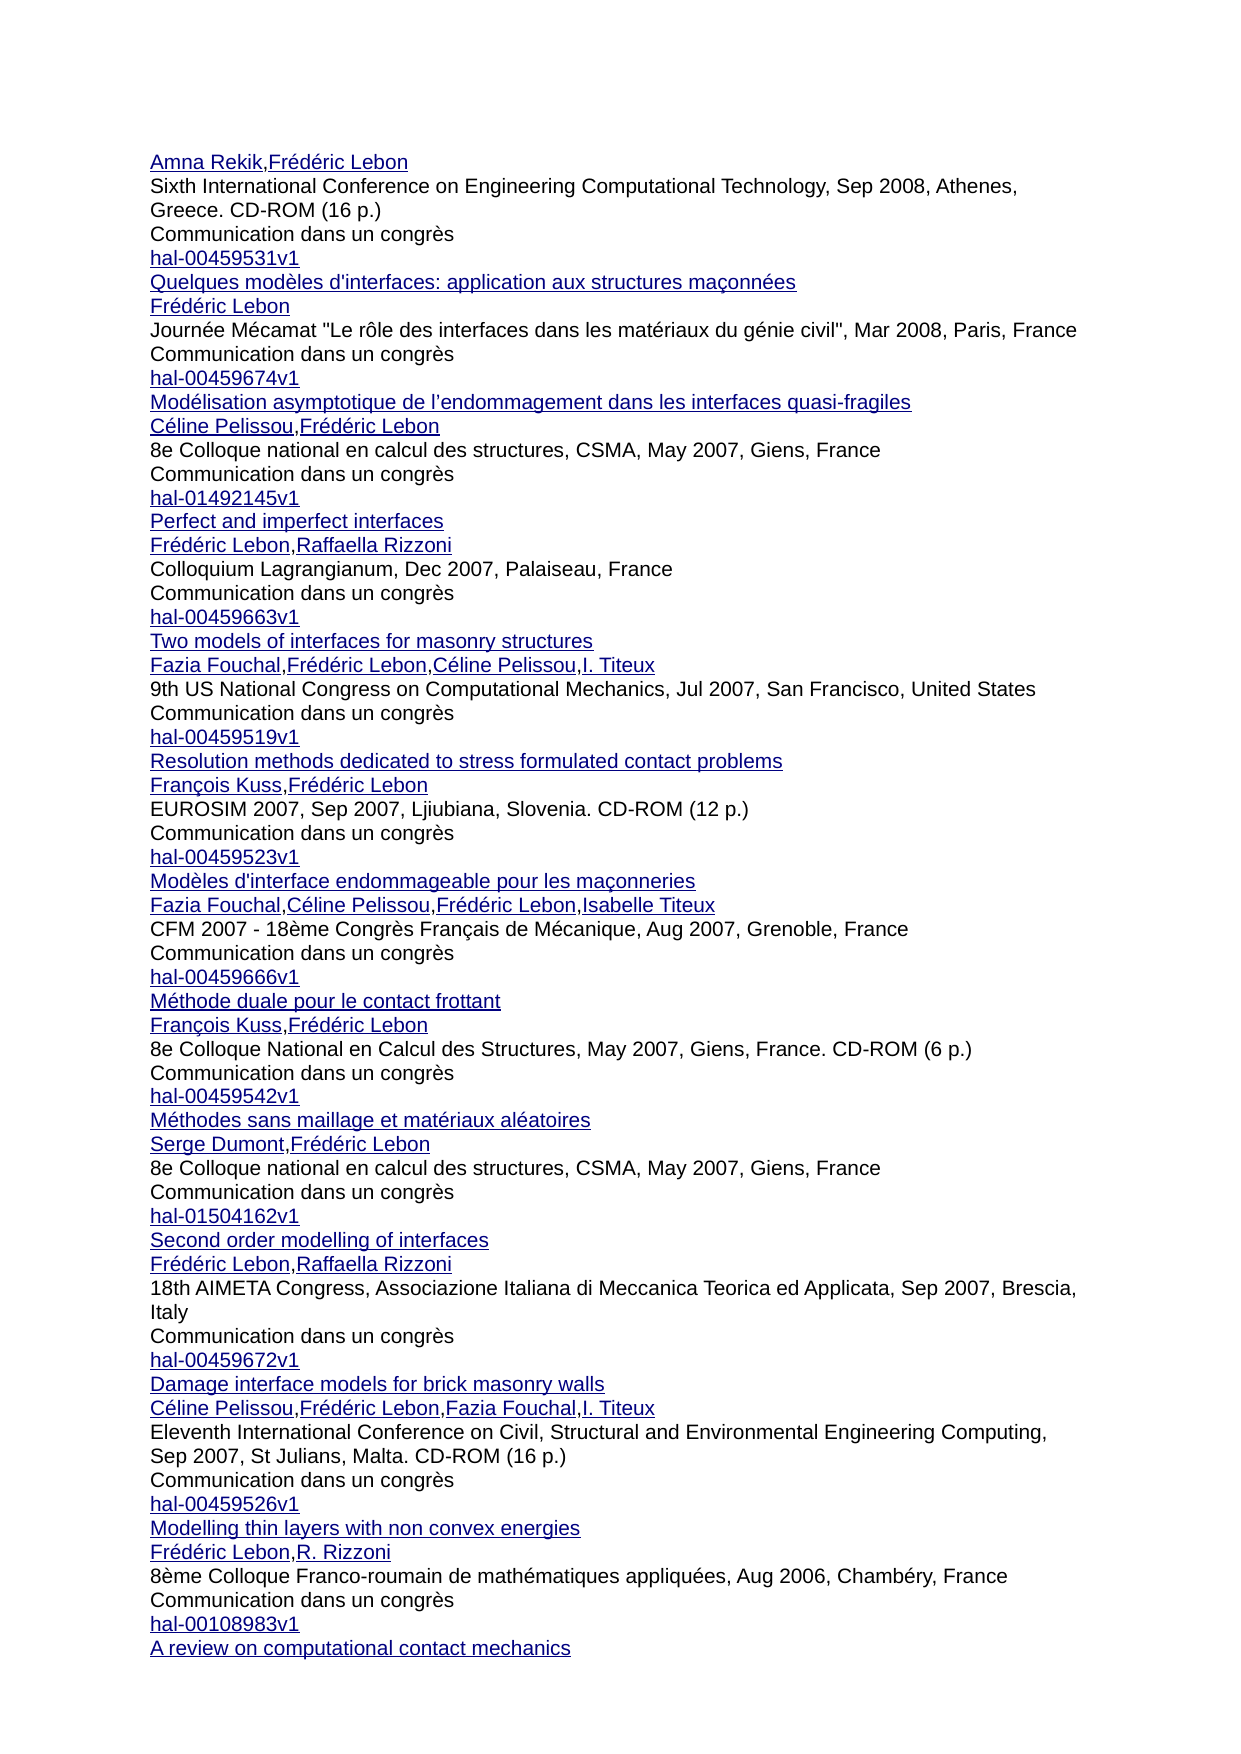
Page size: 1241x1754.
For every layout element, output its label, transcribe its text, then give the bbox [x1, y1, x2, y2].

table_cell Resolution methods dedicated to stress formulated contact problems François Kuss,Frédéric Lebon EUROSIM 2007, Sep 2007, Ljiubiana, Slovenia. CD-ROM (12 p.) Communication dans un congrès hal-00459523v1 [150, 749, 1090, 869]
table_cell A review on computational contact mechanics [150, 1635, 1090, 1659]
table_cell Two models of interfaces for masonry structures Fazia Fouchal,Frédéric Lebon,Céline Pelissou,I. Titeux 9th US National Congress on Computational Mechanics, Jul 2007, San Francisco, United States Communication dans un congrès hal-00459519v1 [150, 629, 1090, 749]
table_cell Perfect and imperfect interfaces Frédéric Lebon,Raffaella Rizzoni Colloquium Lagrangianum, Dec 2007, Palaiseau, France Communication dans un congrès hal-00459663v1 [150, 509, 1090, 629]
table_cell Méthode duale pour le contact frottant François Kuss,Frédéric Lebon 8e Colloque National en Calcul des Structures, May 2007, Giens, France. CD-ROM (6 p.) Communication dans un congrès hal-00459542v1 [150, 989, 1090, 1108]
table_cell Second order modelling of interfaces Frédéric Lebon,Raffaella Rizzoni 18th AIMETA Congress, Associazione Italiana di Meccanica Teorica ed Applicata, Sep 2007, Brescia, Italy Communication dans un congrès hal-00459672v1 [150, 1228, 1090, 1372]
table_cell Damage interface models for brick masonry walls Céline Pelissou,Frédéric Lebon,Fazia Fouchal,I. Titeux Eleventh International Conference on Civil, Structural and Environmental Engineering Computing, Sep 2007, St Julians, Malta. CD-ROM (16 p.) Communication dans un congrès hal-00459526v1 [150, 1372, 1090, 1516]
table_cell Quelques modèles d'interfaces: application aux structures maçonnées Frédéric Lebon Journée Mécamat "Le rôle des interfaces dans les matériaux du génie civil", Mar 2008, Paris, France Communication dans un congrès hal-00459674v1 [150, 270, 1090, 389]
table_cell Modèles d'interface endommageable pour les maçonneries Fazia Fouchal,Céline Pelissou,Frédéric Lebon,Isabelle Titeux CFM 2007 - 18ème Congrès Français de Mécanique, Aug 2007, Grenoble, France Communication dans un congrès hal-00459666v1 [150, 869, 1090, 988]
table_cell Amna Rekik,Frédéric Lebon Sixth International Conference on Engineering Computational Technology, Sep 2008, Athenes, Greece. CD-ROM (16 p.) Communication dans un congrès hal-00459531v1 [150, 150, 1090, 270]
table_cell Méthodes sans maillage et matériaux aléatoires Serge Dumont,Frédéric Lebon 8e Colloque national en calcul des structures, CSMA, May 2007, Giens, France Communication dans un congrès hal-01504162v1 [150, 1108, 1090, 1228]
table_cell Modélisation asymptotique de l’endommagement dans les interfaces quasi-fragiles Céline Pelissou,Frédéric Lebon 8e Colloque national en calcul des structures, CSMA, May 2007, Giens, France Communication dans un congrès hal-01492145v1 [150, 390, 1090, 509]
table_cell Modelling thin layers with non convex energies Frédéric Lebon,R. Rizzoni 8ème Colloque Franco-roumain de mathématiques appliquées, Aug 2006, Chambéry, France Communication dans un congrès hal-00108983v1 [150, 1516, 1090, 1635]
